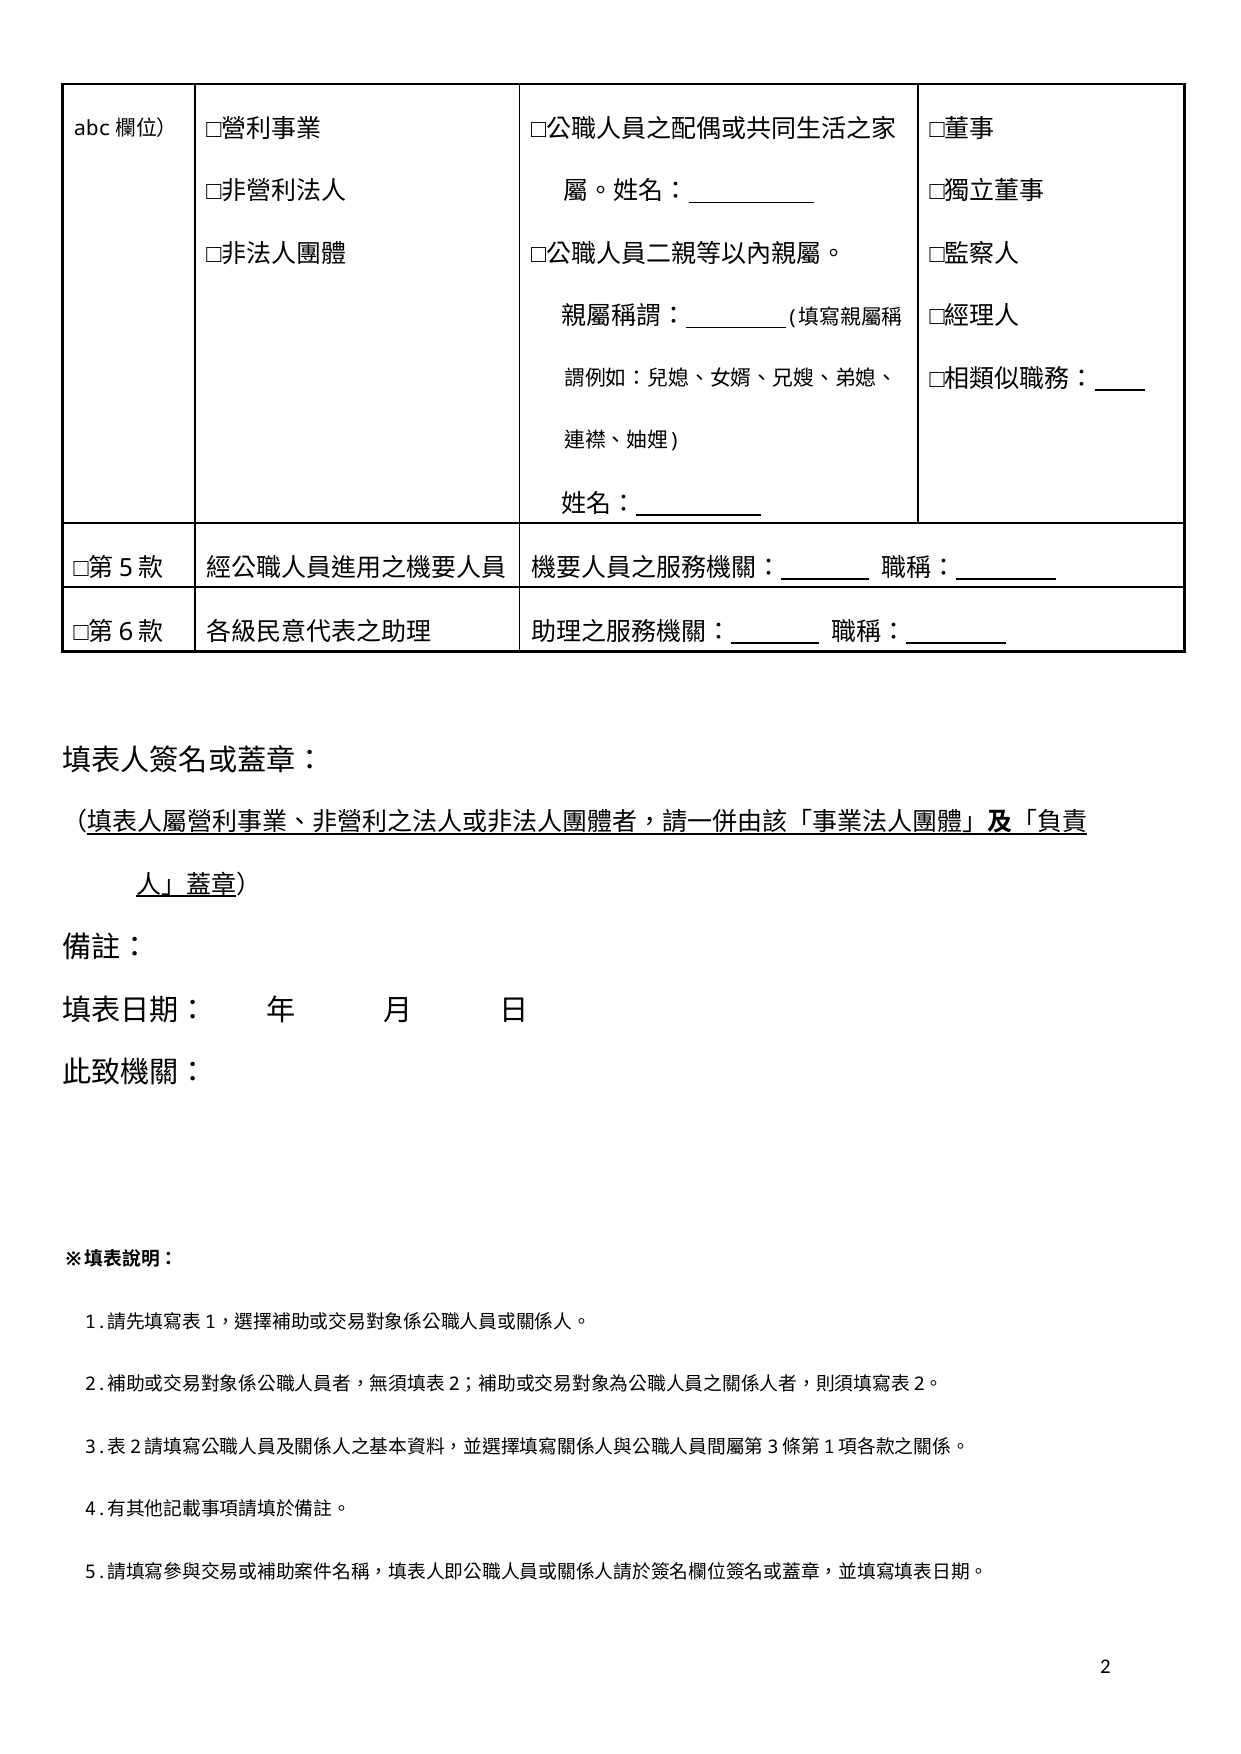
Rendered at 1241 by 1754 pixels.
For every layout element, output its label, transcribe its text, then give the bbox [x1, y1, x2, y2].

text 4.有其他記載事項請填於備註。 [62, 1466, 1204, 1528]
table_cell □公職人員之配偶或共同生活之家屬。姓名： □公職人員二親等以內親屬。 親屬稱謂： (填寫親屬稱謂例如：兒媳、女婿、兄嫂、弟媳、連襟、妯娌) 姓名： [520, 85, 917, 522]
table_cell □營利事業 □非營利法人 □非法人團體 [196, 85, 519, 522]
text 填表人簽名或蓋章： [62, 716, 1110, 778]
text ※填表說明： [62, 1216, 1110, 1278]
table_cell □董事 □獨立董事 □監察人 □經理人 □相類似職務： [919, 85, 1183, 522]
text 此致機關： [62, 1028, 1110, 1091]
table_cell 助理之服務機關： 職稱： [520, 588, 1183, 650]
text 1.請先填寫表1，選擇補助或交易對象係公職人員或關係人。 [62, 1278, 1204, 1341]
text 3.表2請填寫公職人員及關係人之基本資料，並選擇填寫關係人與公職人員間屬第3條第1項各款之關係。 [62, 1403, 1204, 1466]
text 2.補助或交易對象係公職人員者，無須填表2；補助或交易對象為公職人員之關係人者，則須填寫表2。 [62, 1341, 1204, 1403]
table_cell □第6款 [64, 588, 194, 650]
text （填表人屬營利事業、非營利之法人或非法人團體者，請一併由該「事業法人團體」及「負責人」蓋章） [62, 778, 1110, 903]
text 備註： [62, 903, 1110, 966]
table_cell 機要人員之服務機關： 職稱： [520, 524, 1183, 586]
text 填表日期： 年 月 日 [62, 966, 1110, 1028]
table_cell abc欄位） [64, 85, 194, 522]
table_cell □第5款 [64, 524, 194, 586]
table_cell 各級民意代表之助理 [196, 588, 519, 650]
text 5.請填寫參與交易或補助案件名稱，填表人即公職人員或關係人請於簽名欄位簽名或蓋章，並填寫填表日期。 [62, 1528, 1204, 1591]
table_cell 經公職人員進用之機要人員 [196, 524, 519, 586]
